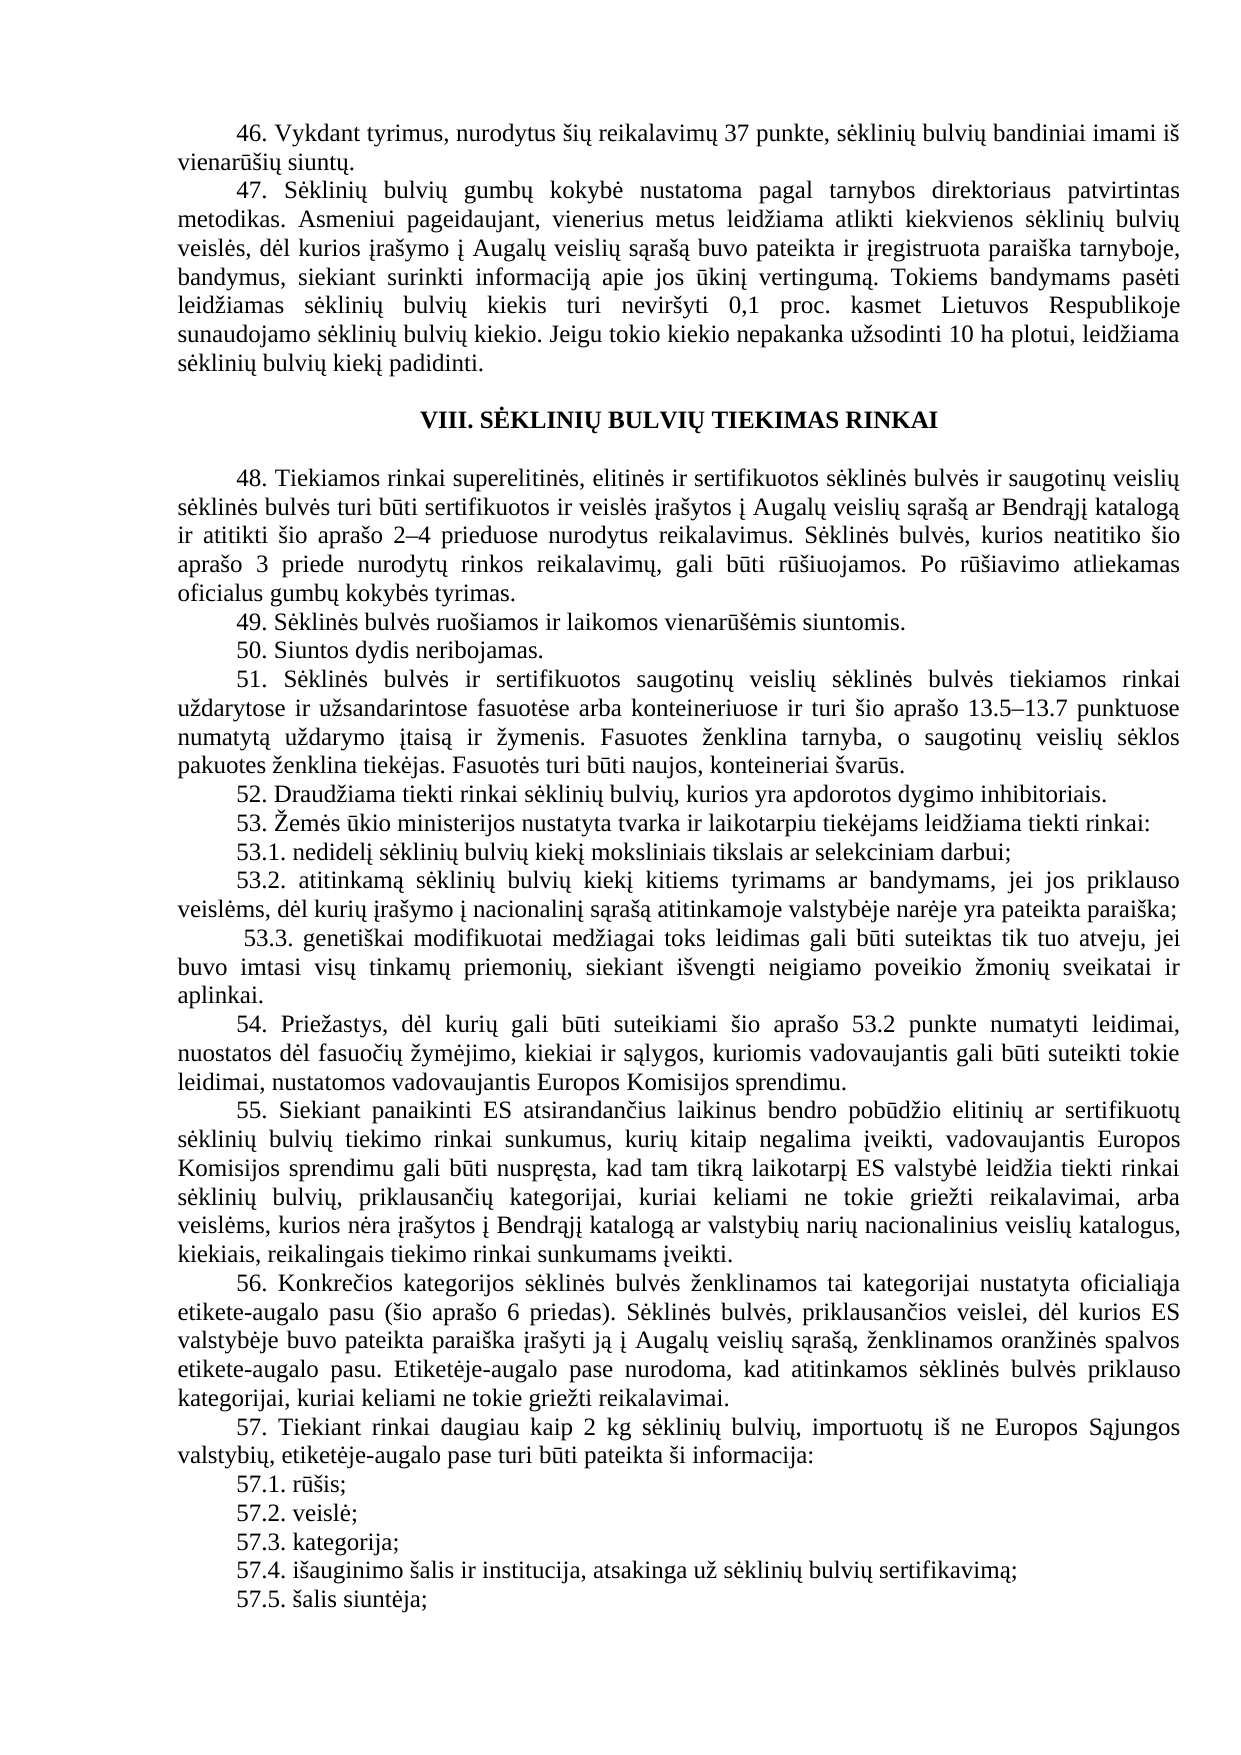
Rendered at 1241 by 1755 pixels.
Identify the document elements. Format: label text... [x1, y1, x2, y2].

text VIII. SĖKLINIŲ BULVIŲ TIEKIMAS RINKAI [177, 406, 1181, 434]
text 52. Draudžiama tiekti rinkai sėklinių bulvių, kurios yra apdorotos dygimo inhibitoriais. [177, 779, 1181, 808]
text 50. Siuntos dydis neribojamas. [177, 636, 1181, 664]
text 54. Priežastys, dėl kurių gali būti suteikiami šio aprašo 53.2 punkte numatyti leidimai, nuostatos dėl fasuočių žymėjimo, kiekiai ir sąlygos, kuriomis vadovaujantis gali būti suteikti tokie leidimai, nustatomos vadovaujantis Europos Komisijos sprendimu. [177, 1009, 1181, 1096]
text 46. Vykdant tyrimus, nurodytus šių reikalavimų 37 punkte, sėklinių bulvių bandiniai imami iš vienarūšių siuntų. [177, 118, 1181, 176]
text 56. Konkrečios kategorijos sėklinės bulvės ženklinamos tai kategorijai nustatyta oficialiąja etikete-augalo pasu (šio aprašo 6 priedas). Sėklinės bulvės, priklausančios veislei, dėl kurios ES valstybėje buvo pateikta paraiška įrašyti ją į Augalų veislių sąrašą, ženklinamos oranžinės spalvos etikete-augalo pasu. Etiketėje-augalo pase nurodoma, kad atitinkamos sėklinės bulvės priklauso kategorijai, kuriai keliami ne tokie griežti reikalavimai. [177, 1268, 1181, 1412]
text 53.2. atitinkamą sėklinių bulvių kiekį kitiems tyrimams ar bandymams, jei jos priklauso veislėms, dėl kurių įrašymo į nacionalinį sąrašą atitinkamoje valstybėje narėje yra pateikta paraiška; [177, 866, 1181, 923]
text 53.3. genetiškai modifikuotai medžiagai toks leidimas gali būti suteiktas tik tuo atveju, jei buvo imtasi visų tinkamų priemonių, siekiant išvengti neigiamo poveikio žmonių sveikatai ir aplinkai. [177, 923, 1181, 1009]
text 57.5. šalis siuntėja; [177, 1584, 1181, 1613]
text 49. Sėklinės bulvės ruošiamos ir laikomos vienarūšėmis siuntomis. [177, 607, 1181, 636]
text 48. Tiekiamos rinkai superelitinės, elitinės ir sertifikuotos sėklinės bulvės ir saugotinų veislių sėklinės bulvės turi būti sertifikuotos ir veislės įrašytos į Augalų veislių sąrašą ar Bendrąjį katalogą ir atitikti šio aprašo 2–4 prieduose nurodytus reikalavimus. Sėklinės bulvės, kurios neatitiko šio aprašo 3 priede nurodytų rinkos reikalavimų, gali būti rūšiuojamos. Po rūšiavimo atliekamas oficialus gumbų kokybės tyrimas. [177, 463, 1181, 607]
text 57.1. rūšis; [177, 1469, 1181, 1498]
text 47. Sėklinių bulvių gumbų kokybė nustatoma pagal tarnybos direktoriaus patvirtintas metodikas. Asmeniui pageidaujant, vienerius metus leidžiama atlikti kiekvienos sėklinių bulvių veislės, dėl kurios įrašymo į Augalų veislių sąrašą buvo pateikta ir įregistruota paraiška tarnyboje, bandymus, siekiant surinkti informaciją apie jos ūkinį vertingumą. Tokiems bandymams pasėti leidžiamas sėklinių bulvių kiekis turi neviršyti 0,1 proc. kasmet Lietuvos Respublikoje sunaudojamo sėklinių bulvių kiekio. Jeigu tokio kiekio nepakanka užsodinti 10 ha plotui, leidžiama sėklinių bulvių kiekį padidinti. [177, 176, 1181, 377]
text 57. Tiekiant rinkai daugiau kaip 2 kg sėklinių bulvių, importuotų iš ne Europos Sąjungos valstybių, etiketėje-augalo pase turi būti pateikta ši informacija: [177, 1412, 1181, 1469]
text 57.3. kategorija; [177, 1527, 1181, 1556]
text 57.2. veislė; [177, 1498, 1181, 1527]
text 57.4. išauginimo šalis ir institucija, atsakinga už sėklinių bulvių sertifikavimą; [177, 1556, 1181, 1584]
text 51. Sėklinės bulvės ir sertifikuotos saugotinų veislių sėklinės bulvės tiekiamos rinkai uždarytose ir užsandarintose fasuotėse arba konteineriuose ir turi šio aprašo 13.5–13.7 punktuose numatytą uždarymo įtaisą ir žymenis. Fasuotes ženklina tarnyba, o saugotinų veislių sėklos pakuotes ženklina tiekėjas. Fasuotės turi būti naujos, konteineriai švarūs. [177, 664, 1181, 779]
text 55. Siekiant panaikinti ES atsirandančius laikinus bendro pobūdžio elitinių ar sertifikuotų sėklinių bulvių tiekimo rinkai sunkumus, kurių kitaip negalima įveikti, vadovaujantis Europos Komisijos sprendimu gali būti nuspręsta, kad tam tikrą laikotarpį ES valstybė leidžia tiekti rinkai sėklinių bulvių, priklausančių kategorijai, kuriai keliami ne tokie griežti reikalavimai, arba veislėms, kurios nėra įrašytos į Bendrąjį katalogą ar valstybių narių nacionalinius veislių katalogus, kiekiais, reikalingais tiekimo rinkai sunkumams įveikti. [177, 1096, 1181, 1268]
text 53. Žemės ūkio ministerijos nustatyta tvarka ir laikotarpiu tiekėjams leidžiama tiekti rinkai: [177, 808, 1181, 837]
text 53.1. nedidelį sėklinių bulvių kiekį moksliniais tikslais ar selekciniam darbui; [177, 837, 1181, 866]
